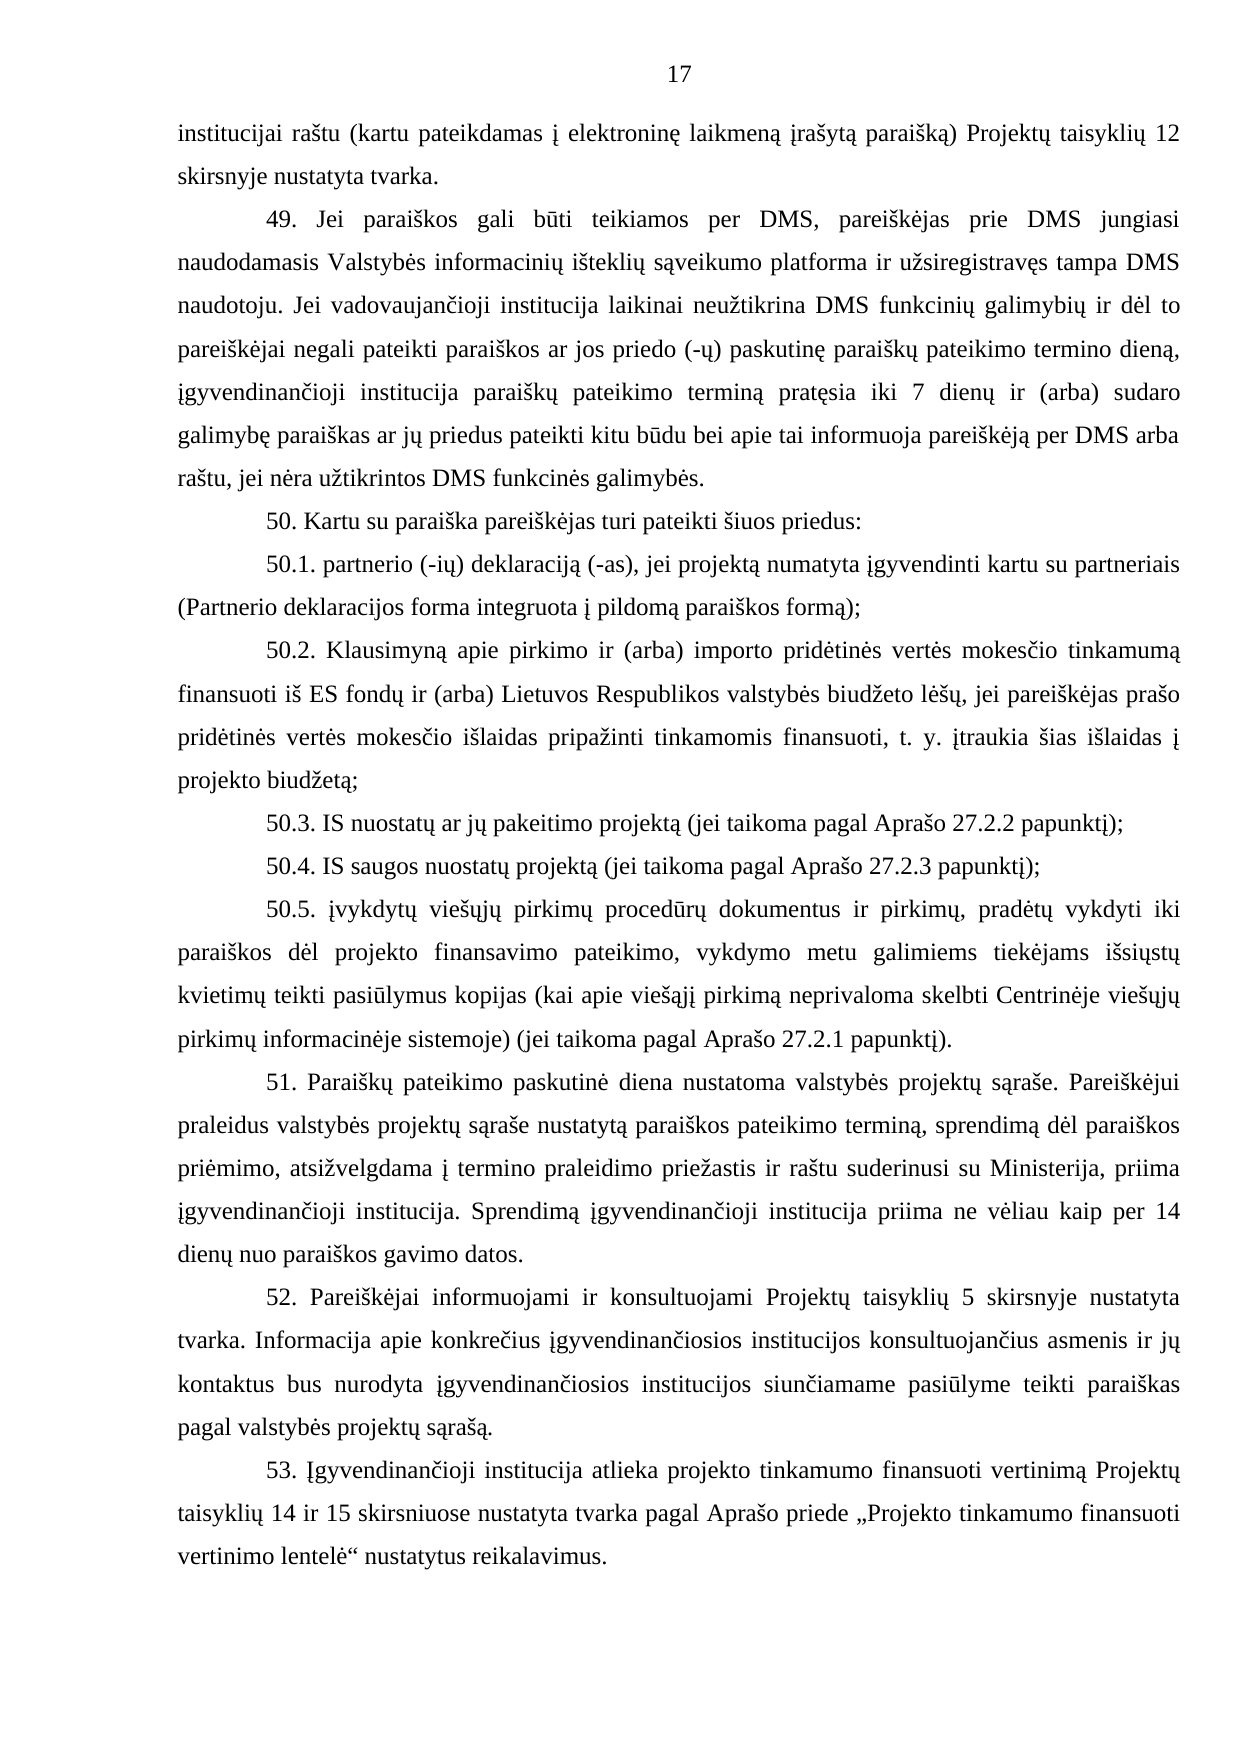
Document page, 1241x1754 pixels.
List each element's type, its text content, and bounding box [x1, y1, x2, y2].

text 53. Įgyvendinančioji institucija atlieka projekto tinkamumo finansuoti vertinimą Projektų taisyklių 14 ir 15 skirsniuose nustatyta tvarka pagal Aprašo priede „Projekto tinkamumo finansuoti vertinimo lentelė“ nustatytus reikalavimus. [177, 1455, 1181, 1570]
text 50.3. IS nuostatų ar jų pakeitimo projektą (jei taikoma pagal Aprašo 27.2.2 papunktį); [177, 808, 1181, 837]
text institucijai raštu (kartu pateikdamas į elektroninę laikmeną įrašytą paraišką) Projektų taisyklių 12 skirsnyje nustatyta tvarka. [177, 118, 1181, 190]
text 50.2. Klausimyną apie pirkimo ir (arba) importo pridėtinės vertės mokesčio tinkamumą finansuoti iš ES fondų ir (arba) Lietuvos Respublikos valstybės biudžeto lėšų, jei pareiškėjas prašo pridėtinės vertės mokesčio išlaidas pripažinti tinkamomis finansuoti, t. y. įtraukia šias išlaidas į projekto biudžetą; [177, 636, 1181, 794]
text 50.1. partnerio (-ių) deklaraciją (-as), jei projektą numatyta įgyvendinti kartu su partneriais (Partnerio deklaracijos forma integruota į pildomą paraiškos formą); [177, 549, 1181, 621]
text 51. Paraiškų pateikimo paskutinė diena nustatoma valstybės projektų sąraše. Pareiškėjui praleidus valstybės projektų sąraše nustatytą paraiškos pateikimo terminą, sprendimą dėl paraiškos priėmimo, atsižvelgdama į termino praleidimo priežastis ir raštu suderinusi su Ministerija, priima įgyvendinančioji institucija. Sprendimą įgyvendinančioji institucija priima ne vėliau kaip per 14 dienų nuo paraiškos gavimo datos. [177, 1067, 1181, 1268]
text 50. Kartu su paraiška pareiškėjas turi pateikti šiuos priedus: [177, 506, 1181, 535]
text 52. Pareiškėjai informuojami ir konsultuojami Projektų taisyklių 5 skirsnyje nustatyta tvarka. Informacija apie konkrečius įgyvendinančiosios institucijos konsultuojančius asmenis ir jų kontaktus bus nurodyta įgyvendinančiosios institucijos siunčiamame pasiūlyme teikti paraiškas pagal valstybės projektų sąrašą. [177, 1282, 1181, 1441]
text 50.4. IS saugos nuostatų projektą (jei taikoma pagal Aprašo 27.2.3 papunktį); [177, 851, 1181, 880]
text 50.5. įvykdytų viešųjų pirkimų procedūrų dokumentus ir pirkimų, pradėtų vykdyti iki paraiškos dėl projekto finansavimo pateikimo, vykdymo metu galimiems tiekėjams išsiųstų kvietimų teikti pasiūlymus kopijas (kai apie viešąjį pirkimą neprivaloma skelbti Centrinėje viešųjų pirkimų informacinėje sistemoje) (jei taikoma pagal Aprašo 27.2.1 papunktį). [177, 894, 1181, 1052]
text 49. Jei paraiškos gali būti teikiamos per DMS, pareiškėjas prie DMS jungiasi naudodamasis Valstybės informacinių išteklių sąveikumo platforma ir užsiregistravęs tampa DMS naudotoju. Jei vadovaujančioji institucija laikinai neužtikrina DMS funkcinių galimybių ir dėl to pareiškėjai negali pateikti paraiškos ar jos priedo (-ų) paskutinę paraiškų pateikimo termino dieną, įgyvendinančioji institucija paraiškų pateikimo terminą pratęsia iki 7 dienų ir (arba) sudaro galimybę paraiškas ar jų priedus pateikti kitu būdu bei apie tai informuoja pareiškėją per DMS arba raštu, jei nėra užtikrintos DMS funkcinės galimybės. [177, 204, 1181, 492]
